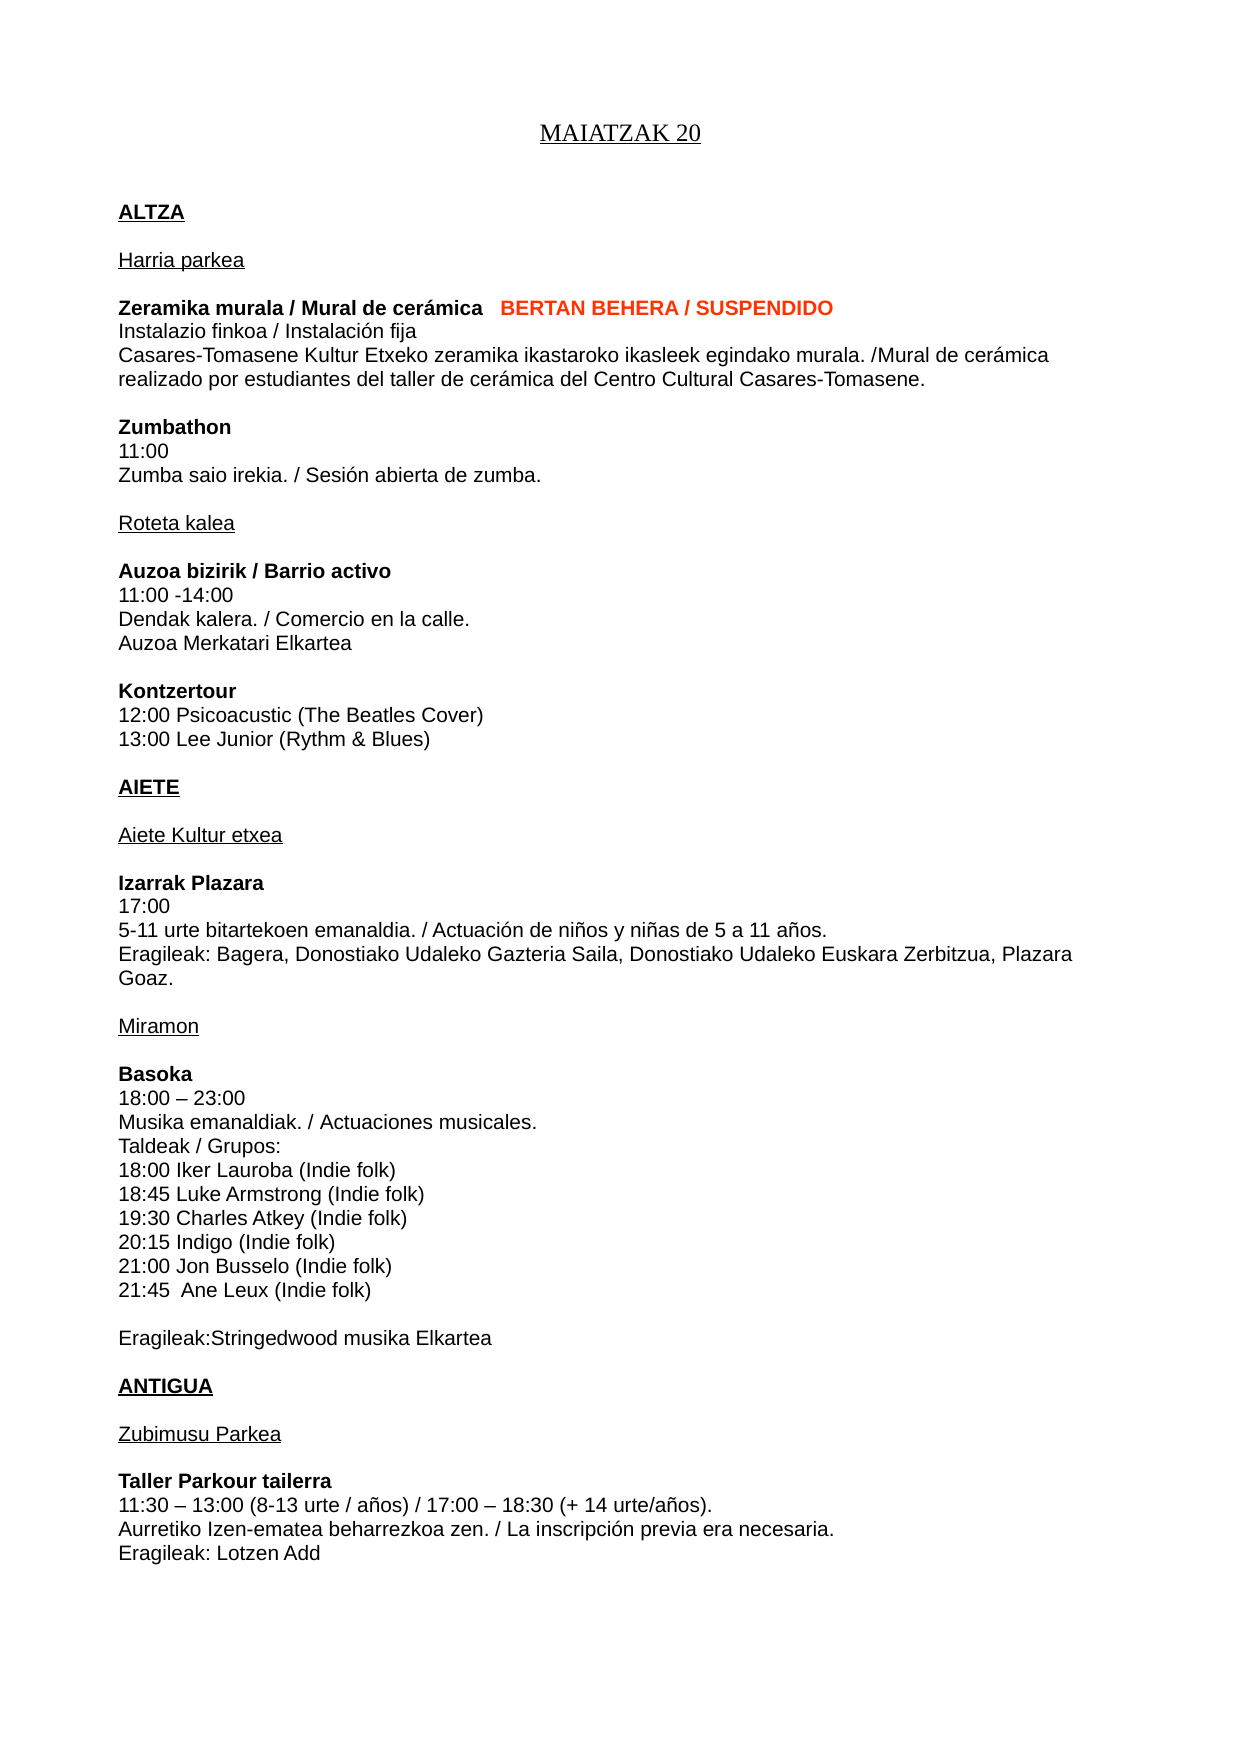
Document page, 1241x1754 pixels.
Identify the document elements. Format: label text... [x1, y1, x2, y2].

text Roteta kalea [118, 511, 1122, 535]
text Auzoa bizirik / Barrio activo [118, 559, 1122, 583]
text Basoka [118, 1062, 1122, 1086]
text Aiete Kultur etxea [118, 822, 1122, 846]
text Eragileak: Lotzen Add [118, 1541, 1122, 1565]
text Instalazio finkoa / Instalación fija [118, 319, 1122, 343]
text 18:00 – 23:00 [118, 1086, 1122, 1110]
text Zeramika murala / Mural de cerámica BERTAN BEHERA / SUSPENDIDO [118, 295, 1122, 319]
text Auzoa Merkatari Elkartea [118, 631, 1122, 655]
text 17:00 [118, 894, 1122, 918]
text Kontzertour [118, 679, 1122, 703]
text Taldeak / Grupos: [118, 1134, 1122, 1158]
text Zubimusu Parkea [118, 1421, 1122, 1445]
text Taller Parkour tailerra [118, 1469, 1122, 1493]
text Zumbathon [118, 415, 1122, 439]
text 12:00 Psicoacustic (The Beatles Cover) 13:00 Lee Junior (Rythm & Blues) [118, 703, 1122, 751]
text ANTIGUA [118, 1373, 1122, 1397]
text Casares-Tomasene Kultur Etxeko zeramika ikastaroko ikasleek egindako murala. /Mural de cerámica realizado por estudiantes del taller de cerámica del Centro Cultural Casares-Tomasene. [118, 343, 1122, 391]
text Eragileak:Stringedwood musika Elkartea [118, 1326, 1122, 1349]
text Aurretiko Izen-ematea beharrezkoa zen. / La inscripción previa era necesaria. [118, 1517, 1122, 1541]
text 18:00 Iker Lauroba (Indie folk) 18:45 Luke Armstrong (Indie folk) 19:30 Charles Atkey (Indie folk) 20:15 Indigo (Indie folk) 21:00 Jon Busselo (Indie folk) 21:45 Ane Leux (Indie folk) [118, 1158, 1122, 1302]
text AIETE [118, 774, 1122, 798]
text MAIATZAK 20 [118, 118, 1122, 147]
text ALTZA [118, 199, 1122, 223]
text Zumba saio irekia. / Sesión abierta de zumba. [118, 463, 1122, 487]
text Musika emanaldiak. / Actuaciones musicales. [118, 1110, 1122, 1134]
text Izarrak Plazara [118, 870, 1122, 894]
text Dendak kalera. / Comercio en la calle. [118, 607, 1122, 631]
text Harria parkea [118, 247, 1122, 271]
text 11:30 – 13:00 (8-13 urte / años) / 17:00 – 18:30 (+ 14 urte/años). [118, 1493, 1122, 1517]
text 11:00 -14:00 [118, 583, 1122, 607]
text Eragileak: Bagera, Donostiako Udaleko Gazteria Saila, Donostiako Udaleko Euskara Zerbitzua, Plazara Goaz. [118, 942, 1122, 990]
text 11:00 [118, 439, 1122, 463]
text Miramon [118, 1014, 1122, 1038]
text 5-11 urte bitartekoen emanaldia. / Actuación de niños y niñas de 5 a 11 años. [118, 918, 1122, 942]
